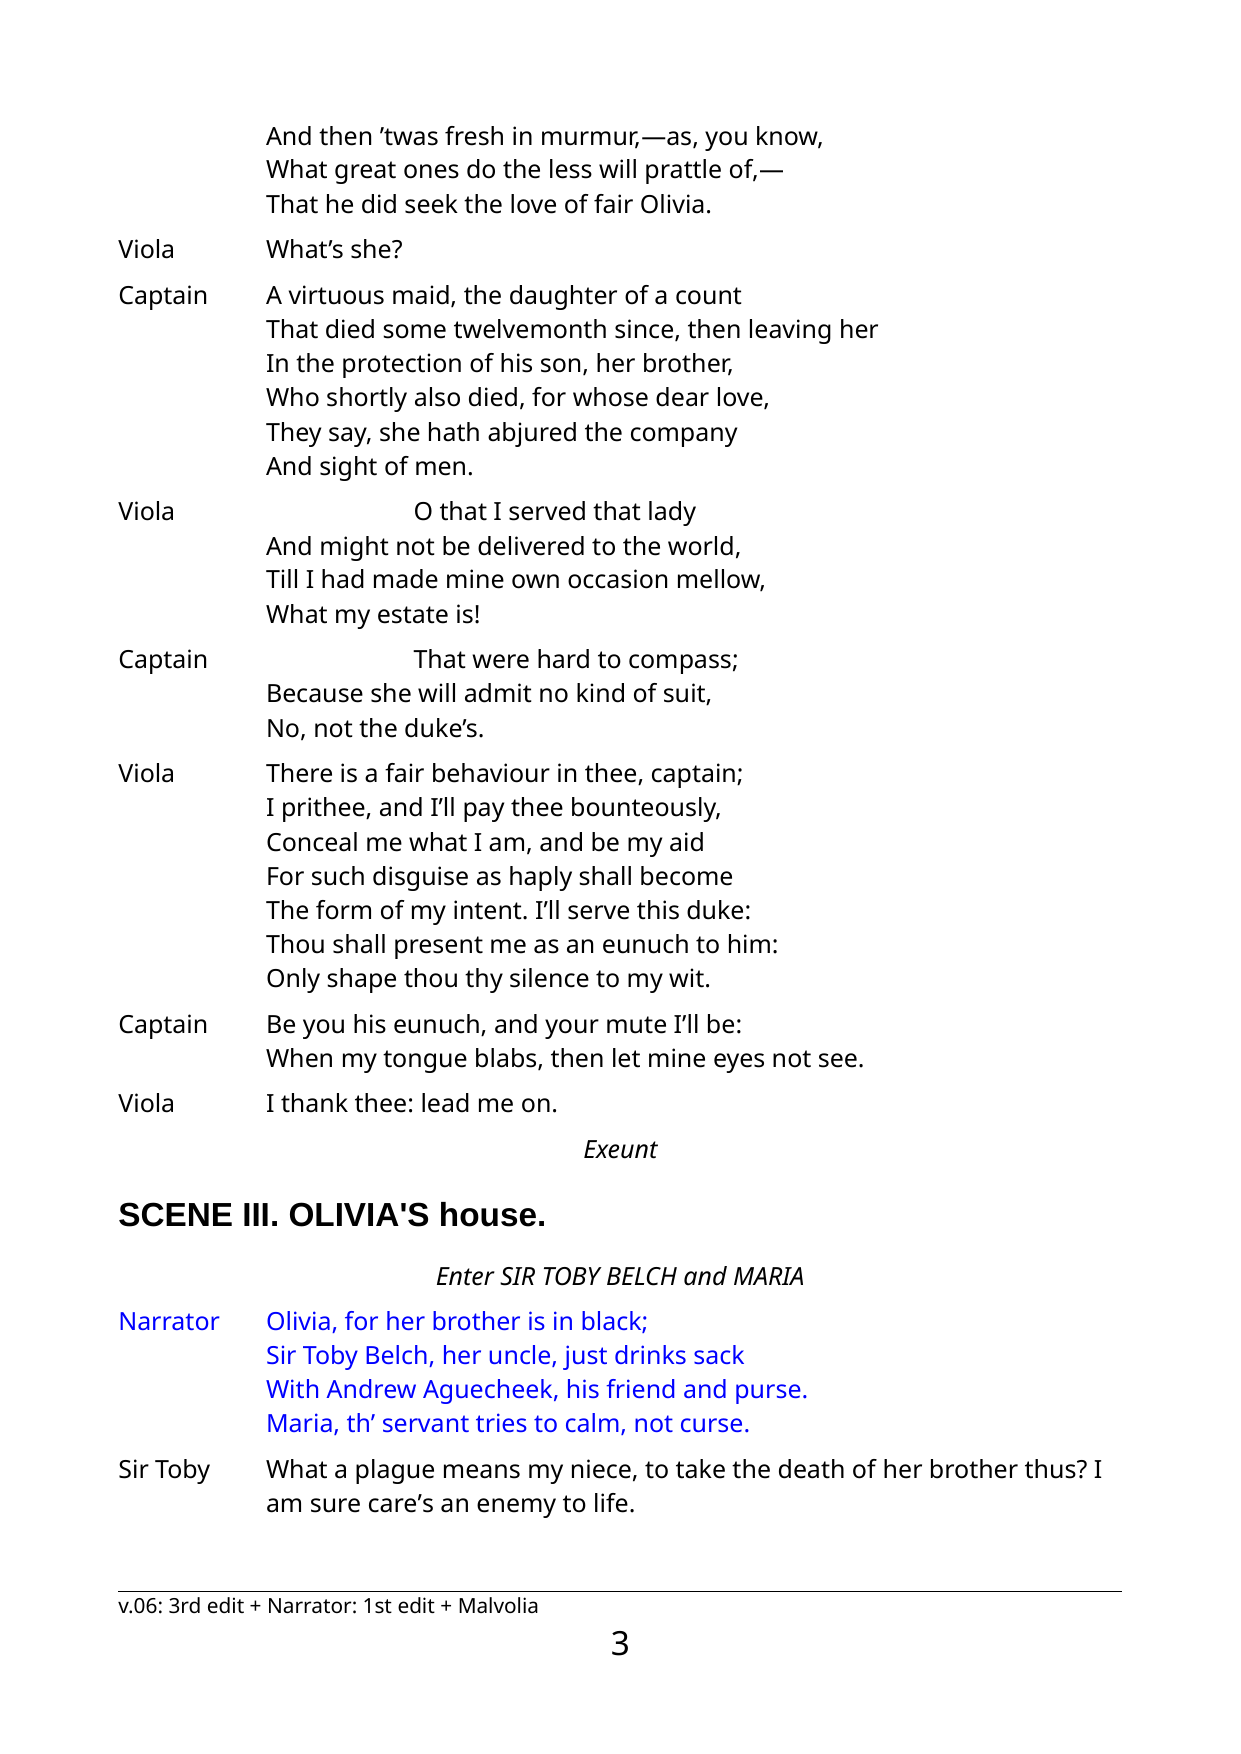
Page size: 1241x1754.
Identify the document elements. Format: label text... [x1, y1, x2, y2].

text Maria, th’ servant tries to calm, not curse. [266, 1406, 1122, 1440]
text Captain Be you his eunuch, and your mute I’ll be: [118, 1006, 1122, 1040]
text Till I had made mine own occasion mellow, [266, 562, 1122, 596]
text What great ones do the less will prattle of,— [266, 152, 1122, 186]
text The form of my intent. I’ll serve this duke: [266, 892, 1122, 926]
text Viola O that I served that lady [118, 494, 1122, 528]
text What my estate is! [266, 596, 1122, 630]
text Enter SIR TOBY BELCH and MARIA [118, 1258, 1122, 1292]
text Conceal me what I am, and be my aid [266, 824, 1122, 858]
text I prithee, and I’ll pay thee bounteously, [266, 790, 1122, 824]
text Viola There is a fair behaviour in thee, captain; [118, 756, 1122, 790]
text Sir Toby Belch, her uncle, just drinks sack [266, 1338, 1122, 1372]
text Narrator Olivia, for her brother is in black; [118, 1304, 1122, 1338]
text And sight of men. [266, 448, 1122, 482]
text Viola What’s she? [118, 232, 1122, 266]
text With Andrew Aguecheek, his friend and purse. [266, 1372, 1122, 1406]
text Thou shall present me as an eunuch to him: [266, 926, 1122, 960]
text That he did seek the love of fair Olivia. [266, 186, 1122, 220]
subtitle SCENE III. OLIVIA'S house. [118, 1196, 1122, 1234]
text They say, she hath abjured the company [266, 414, 1122, 448]
text And then ’twas fresh in murmur,—as, you know, [266, 118, 1122, 152]
text Sir Toby What a plague means my niece, to take the death of her brother thus? I am sure care’s an enemy to life. [118, 1452, 1122, 1520]
text Because she will admit no kind of suit, [266, 676, 1122, 710]
text No, not the duke’s. [266, 710, 1122, 744]
text For such disguise as haply shall become [266, 858, 1122, 892]
text In the protection of his son, her brother, [266, 346, 1122, 380]
text That died some twelvemonth since, then leaving her [266, 312, 1122, 346]
text Only shape thou thy silence to my wit. [266, 960, 1122, 994]
text Captain A virtuous maid, the daughter of a count [118, 278, 1122, 312]
text When my tongue blabs, then let mine eyes not see. [266, 1040, 1122, 1074]
text Exeunt [118, 1132, 1122, 1166]
text And might not be delivered to the world, [266, 528, 1122, 562]
text Captain That were hard to compass; [118, 642, 1122, 676]
text Who shortly also died, for whose dear love, [266, 380, 1122, 414]
text Viola I thank thee: lead me on. [118, 1086, 1122, 1120]
